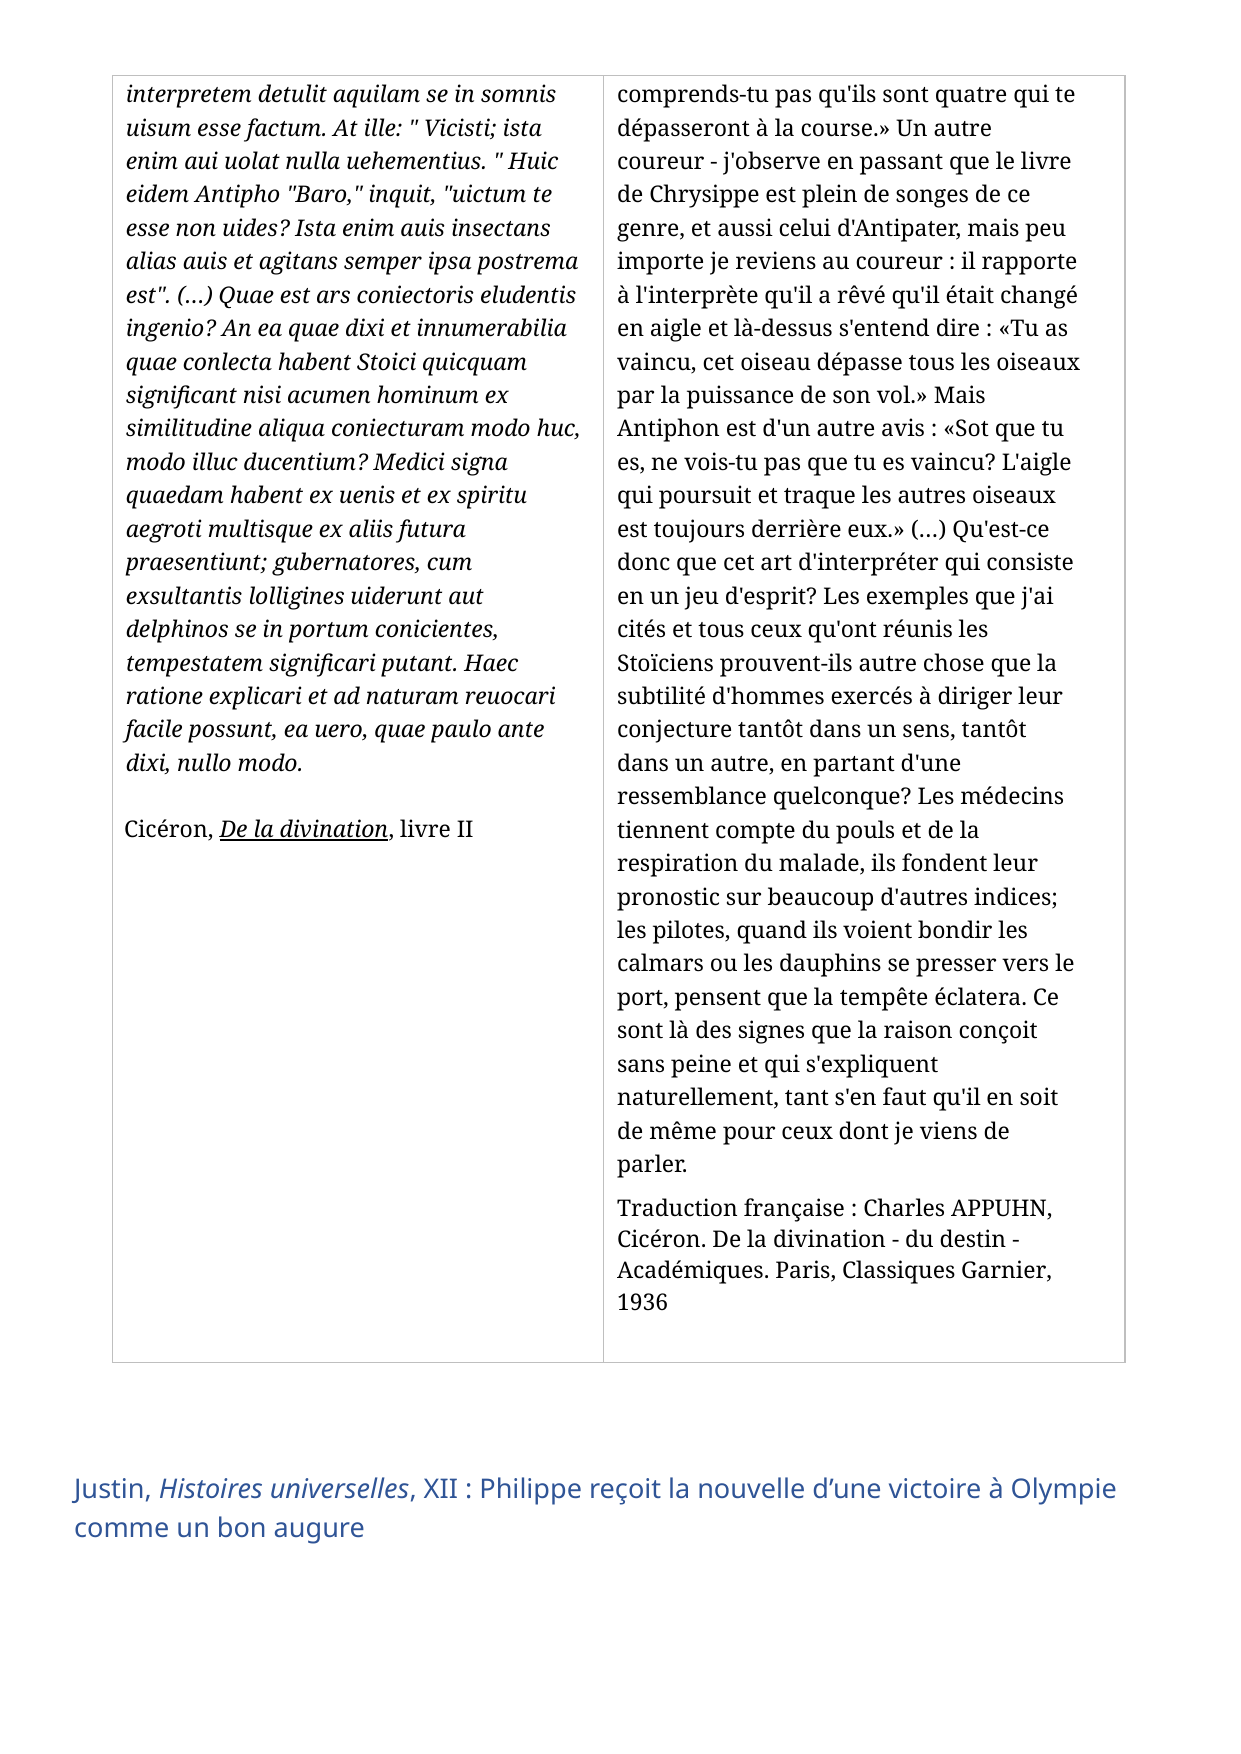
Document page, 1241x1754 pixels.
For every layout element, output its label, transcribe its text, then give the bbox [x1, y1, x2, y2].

table_cell [101, 74, 111, 1365]
table_header interpretem detulit aquilam se in somnis uisum esse factum. At ille: " Vicisti; ista enim aui uolat nulla uehementius. " Huic eidem Antipho "Baro," inquit, "uictum te esse non uides? Ista enim auis insectans alias auis et agitans semper ipsa postrema est". (…) Quae est ars coniectoris eludentis ingenio? An ea quae dixi et innumerabilia quae conlecta habent Stoici quicquam significant nisi acumen hominum ex similitudine aliqua coniecturam modo huc, modo illuc ducentium? Medici signa quaedam habent ex uenis et ex spiritu aegroti multisque ex aliis futura praesentiunt; gubernatores, cum exsultantis lolligines uiderunt aut delphinos se in portum conicientes, tempestatem significari putant. Haec ratione explicari et ad naturam reuocari facile possunt, ea uero, quae paulo ante dixi, nullo modo. [124, 76, 593, 781]
table_header [604, 76, 615, 1362]
table_header [1084, 76, 1124, 1362]
table_header Cicéron, De la divination, livre II [113, 76, 603, 1362]
table_header comprends-tu pas qu'ils sont quatre qui te dépasseront à la course.» Un autre coureur - j'observe en passant que le livre de Chrysippe est plein de songes de ce genre, et aussi celui d'Antipater, mais peu importe je reviens au coureur : il rapporte à l'interprète qu'il a rêvé qu'il était changé en aigle et là-dessus s'entend dire : «Tu as vaincu, cet oiseau dépasse tous les oiseaux par la puissance de son vol.» Mais Antiphon est d'un autre avis : «Sot que tu es, ne vois-tu pas que tu es vaincu? L'aigle qui poursuit et traque les autres oiseaux est toujours derrière eux.» (…) Qu'est-ce donc que cet art d'interpréter qui consiste en un jeu d'esprit? Les exemples que j'ai cités et tous ceux qu'ont réunis les Stoïciens prouvent-ils autre chose que la subtilité d'hommes exercés à diriger leur conjecture tantôt dans un sens, tantôt dans un autre, en partant d'une ressemblance quelconque? Les médecins tiennent compte du pouls et de la respiration du malade, ils fondent leur pronostic sur beaucoup d'autres indices; les pilotes, quand ils voient bondir les calmars ou les dauphins se presser vers le port, pensent que la tempête éclatera. Ce sont là des signes que la raison conçoit sans peine et qui s'expliquent naturellement, tant s'en faut qu'il en soit de même pour ceux dont je viens de parler. Traduction française : Charles APPUHN, Cicéron. De la divination - du destin - Académiques. Paris, Classiques Garnier, 1936 [615, 76, 1084, 1362]
subtitle Justin, Histoires universelles, XII : Philippe reçoit la nouvelle d’une victoire à Olympie comme un bon augure [74, 1469, 1152, 1545]
